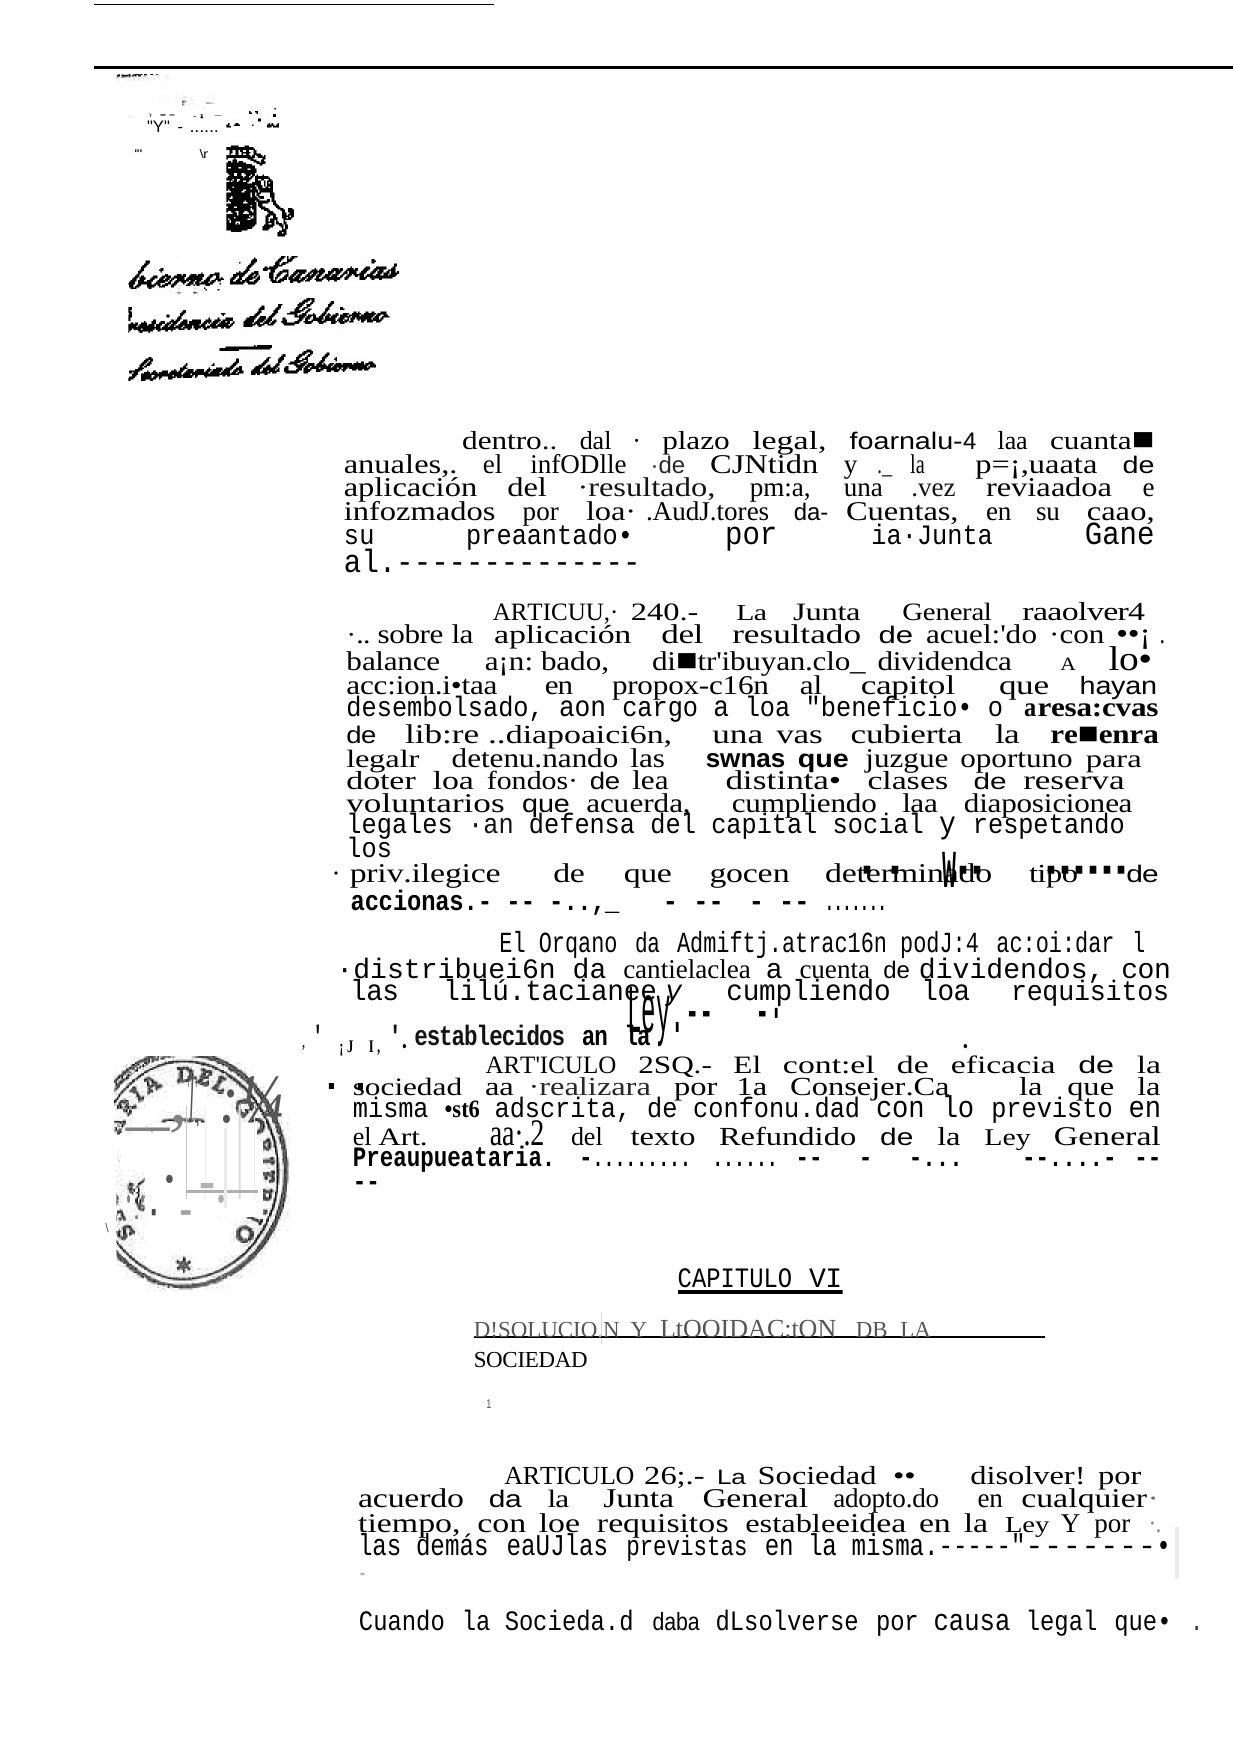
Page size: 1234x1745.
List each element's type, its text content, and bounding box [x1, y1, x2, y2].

text ART'ICULO 2SQ.- El cont:el de eficacia de la sociedad aa ·realizara por 1a Consejer.Ca la que la misma •st6 adscrita, de confonu.dad con lo previsto en el Art. del texto Refundido de la Ley General Preaupueataria. -......... ...... -- - -... --....- -- -- [353, 1056, 1161, 1199]
text accionas.- -- -..,_ - -- - -- ....... [350, 886, 1217, 916]
text dentro.. dal · plazo legal, foarnalu-4 laa cuanta■ anuales,. el infODlle ·de CJNtidn y ._ la p=¡,uaata de aplicación del ·resultado, pm:a, una .vez reviaadoa e infozmados por loa· .AudJ.tores da- Cuentas, en su caao, su preaantado• por ia·Junta Gane al.-------------- [344, 428, 1154, 582]
text · priv.ilegice de que gocen determinado tipo de [331, 866, 860, 886]
text , '.¡J.I, '• establecidos an la • [94, 1004, 1177, 1056]
text - - w-- ------ - - [860, 832, 1154, 907]
text ... 'r •• .¡ - [128, 113, 226, 119]
text aa·.2 [489, 1112, 547, 1154]
text "Y" - ...... [147, 119, 226, 136]
text las lilú.tacianee y cumpliendo loa requisitos [350, 983, 627, 1004]
text \ [105, 1221, 114, 1235]
text ·distribuei6n da cantielaclea a cuenta de dividendos, con [1051, 958, 1217, 983]
text ARTICUU,· 240.- La Junta General raaolver4 ·.. sobre la aplicación del resultado de acuel:'do ·con ••¡ .­ balance a¡n: bado, di■tr'ibuyan.clo_ dividendca A lo• acc:ion.i•taa en propox-c16n al capitol que hayan desembolsado, aon cargo a loa "beneficio• o a resa:cvas de lib:re ..diapoaici6n, una vas cubierta la re■enra legalr detenu.nando las swnas que juzgue oportuno para doter loa fondos· de lea distinta• clases de reserva voluntarios que acuerda, cumpliendo laa diaposicionea legales ·an defensa del capital social y respetando los [346, 604, 1177, 866]
text CAPITULO VI [343, 1264, 1177, 1296]
text El Orqano da Admiftj.atrac16n podJ:4 ac:oi:dar l [499, 930, 1217, 958]
text [290, 1221, 1217, 1235]
text ARTICULO 26;.- La Sociedad •• disolver! por acuerdo da la Junta General adopto.do en cualquier· tiempo, con loe requisitos estableeidea en la Ley Y por ·. las demás eaUJlas previstas en la misma.-----" • - [358, 1466, 1184, 1592]
text ·distribuei6n da cantielaclea a cuenta de dividendos, con [336, 958, 930, 983]
text las lilú.tacianee y cumpliendo loa requisitos [1148, 983, 1217, 1004]
text · priv.ilegice de que gocen determinado tipo de [1154, 866, 1217, 886]
text 1 [94, 1396, 884, 1411]
text '" \r [134, 147, 226, 161]
text Ley.-- -· • [627, 975, 1148, 1053]
text Cuando la Socieda.d daba dLsolverse por causa legal que• . [359, 1605, 1217, 1640]
